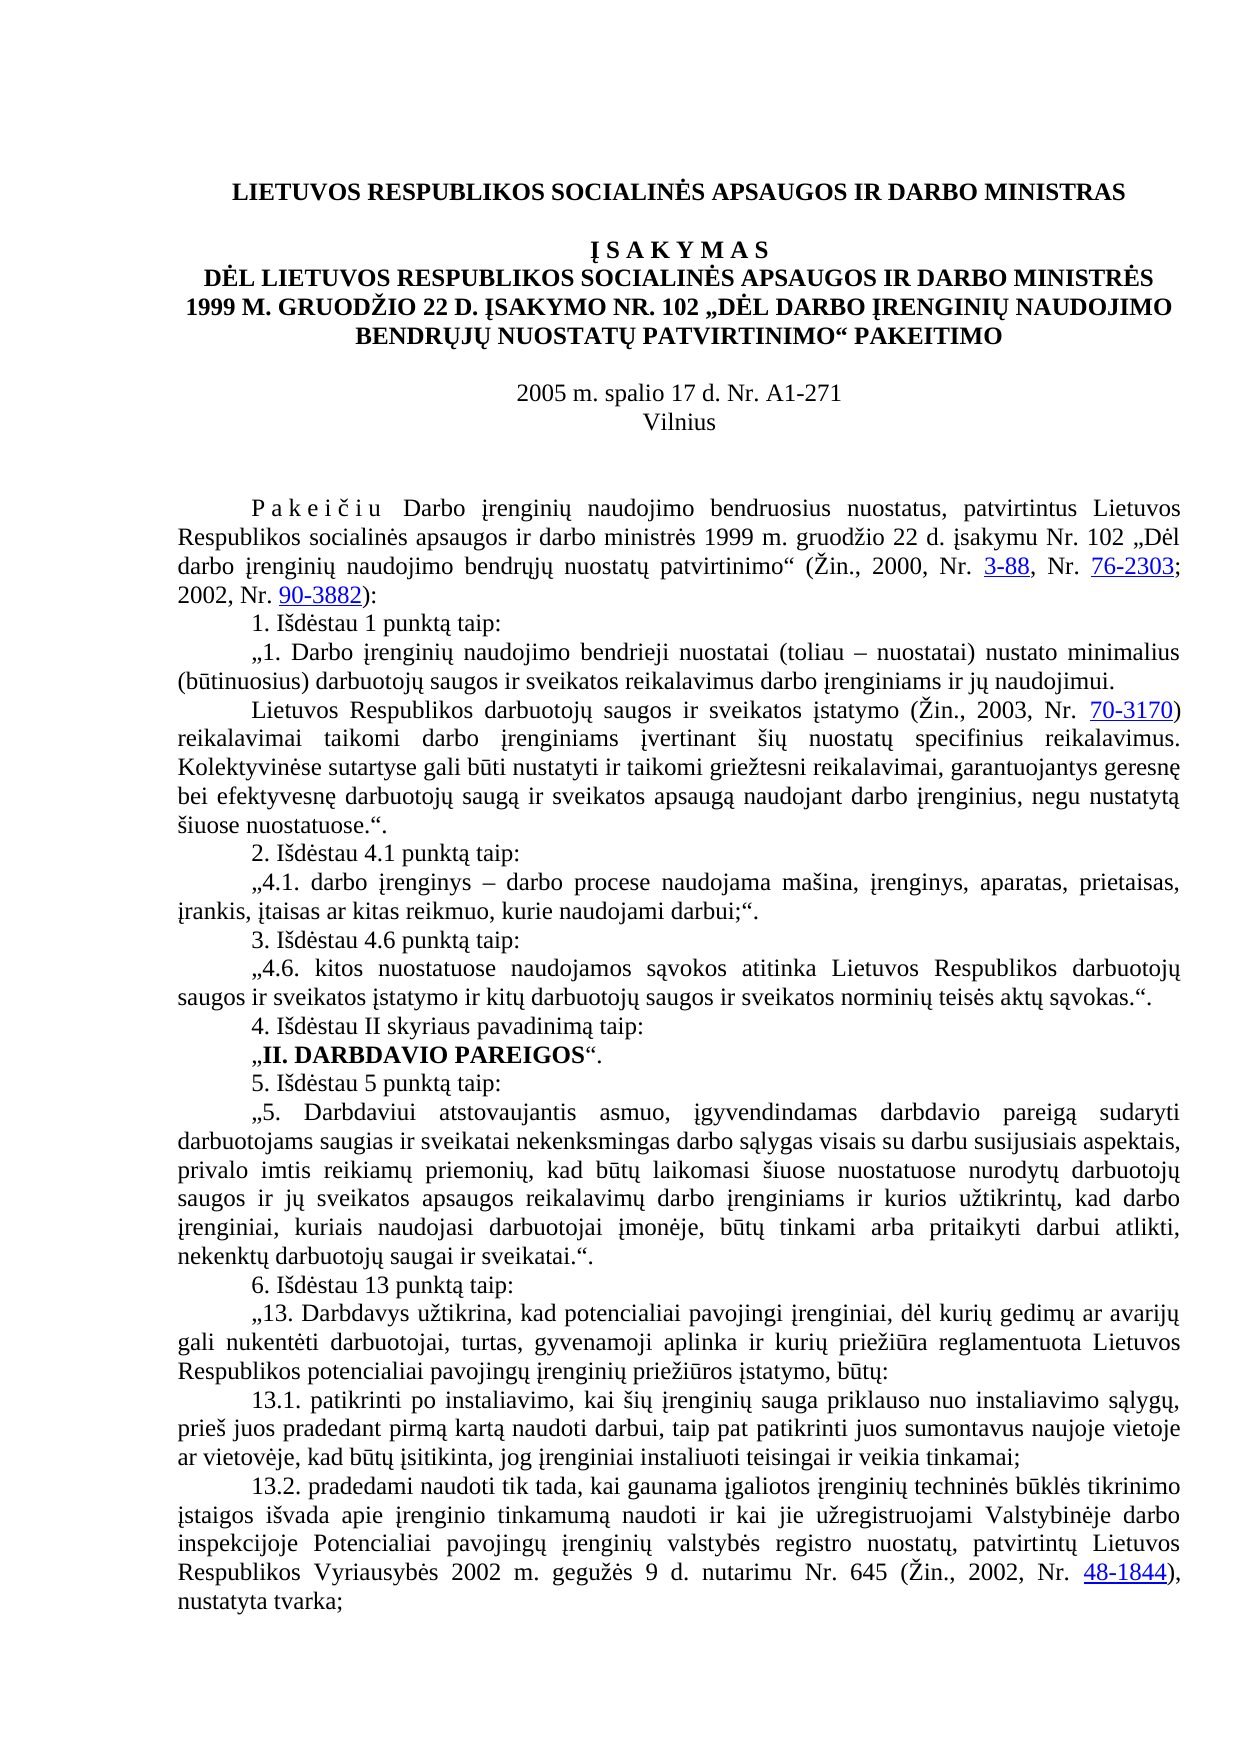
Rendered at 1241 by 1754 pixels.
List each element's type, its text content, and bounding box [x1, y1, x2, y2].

text 6. Išdėstau 13 punktą taip: [177, 1270, 1181, 1298]
text „4.6. kitos nuostatuose naudojamos sąvokos atitinka Lietuvos Respublikos darbuotojų saugos ir sveikatos įstatymo ir kitų darbuotojų saugos ir sveikatos norminių teisės aktų sąvokas.“. [177, 953, 1181, 1011]
text „II. DARBDAVIO PAREIGOS“. [177, 1040, 1181, 1068]
text 2. Išdėstau 4.1 punktą taip: [177, 838, 1181, 867]
text „4.1. darbo įrenginys – darbo procese naudojama mašina, įrenginys, aparatas, prietaisas, įrankis, įtaisas ar kitas reikmuo, kurie naudojami darbui;“. [177, 867, 1181, 925]
text Į S A K Y M A S [177, 235, 1181, 263]
text DĖL LIETUVOS RESPUBLIKOS SOCIALINĖS APSAUGOS IR DARBO MINISTRĖS 1999 M. GRUODŽIO 22 D. ĮSAKYMO NR. 102 „DĖL DARBO ĮRENGINIŲ NAUDOJIMO BENDRŲJŲ NUOSTATŲ PATVIRTINIMO“ PAKEITIMO [177, 263, 1181, 350]
text 3. Išdėstau 4.6 punktą taip: [177, 925, 1181, 953]
text 1. Išdėstau 1 punktą taip: [177, 608, 1181, 637]
text 13.2. pradedami naudoti tik tada, kai gaunama įgaliotos įrenginių techninės būklės tikrinimo įstaigos išvada apie įrenginio tinkamumą naudoti ir kai jie užregistruojami Valstybinėje darbo inspekcijoje Potencialiai pavojingų įrenginių valstybės registro nuostatų, patvirtintų Lietuvos Respublikos Vyriausybės 2002 m. gegužės 9 d. nutarimu Nr. 645 (Žin., 2002, Nr. 48-1844), nustatyta tvarka; [177, 1471, 1181, 1615]
text 5. Išdėstau 5 punktą taip: [177, 1068, 1181, 1097]
text 13.1. patikrinti po instaliavimo, kai šių įrenginių sauga priklauso nuo instaliavimo sąlygų, prieš juos pradedant pirmą kartą naudoti darbui, taip pat patikrinti juos sumontavus naujoje vietoje ar vietovėje, kad būtų įsitikinta, jog įrenginiai instaliuoti teisingai ir veikia tinkamai; [177, 1385, 1181, 1471]
text Pakeičiu Darbo įrenginių naudojimo bendruosius nuostatus, patvirtintus Lietuvos Respublikos socialinės apsaugos ir darbo ministrės 1999 m. gruodžio 22 d. įsakymu Nr. 102 „Dėl darbo įrenginių naudojimo bendrųjų nuostatų patvirtinimo“ (Žin., 2000, Nr. 3-88, Nr. 76-2303; 2002, Nr. 90-3882): [177, 493, 1181, 608]
text „13. Darbdavys užtikrina, kad potencialiai pavojingi įrenginiai, dėl kurių gedimų ar avarijų gali nukentėti darbuotojai, turtas, gyvenamoji aplinka ir kurių priežiūra reglamentuota Lietuvos Respublikos potencialiai pavojingų įrenginių priežiūros įstatymo, būtų: [177, 1298, 1181, 1385]
text Vilnius [177, 407, 1181, 436]
text „5. Darbdaviui atstovaujantis asmuo, įgyvendindamas darbdavio pareigą sudaryti darbuotojams saugias ir sveikatai nekenksmingas darbo sąlygas visais su darbu susijusiais aspektais, privalo imtis reikiamų priemonių, kad būtų laikomasi šiuose nuostatuose nurodytų darbuotojų saugos ir jų sveikatos apsaugos reikalavimų darbo įrenginiams ir kurios užtikrintų, kad darbo įrenginiai, kuriais naudojasi darbuotojai įmonėje, būtų tinkami arba pritaikyti darbui atlikti, nekenktų darbuotojų saugai ir sveikatai.“. [177, 1097, 1181, 1270]
text 2005 m. spalio 17 d. Nr. A1-271 [177, 378, 1181, 407]
text Lietuvos Respublikos darbuotojų saugos ir sveikatos įstatymo (Žin., 2003, Nr. 70-3170) reikalavimai taikomi darbo įrenginiams įvertinant šių nuostatų specifinius reikalavimus. Kolektyvinėse sutartyse gali būti nustatyti ir taikomi griežtesni reikalavimai, garantuojantys geresnę bei efektyvesnę darbuotojų saugą ir sveikatos apsaugą naudojant darbo įrenginius, negu nustatytą šiuose nuostatuose.“. [177, 695, 1181, 838]
text LIETUVOS RESPUBLIKOS SOCIALINĖS APSAUGOS IR DARBO MINISTRAS [177, 177, 1181, 206]
text „1. Darbo įrenginių naudojimo bendrieji nuostatai (toliau – nuostatai) nustato minimalius (būtinuosius) darbuotojų saugos ir sveikatos reikalavimus darbo įrenginiams ir jų naudojimui. [177, 637, 1181, 695]
text 4. Išdėstau II skyriaus pavadinimą taip: [177, 1011, 1181, 1040]
